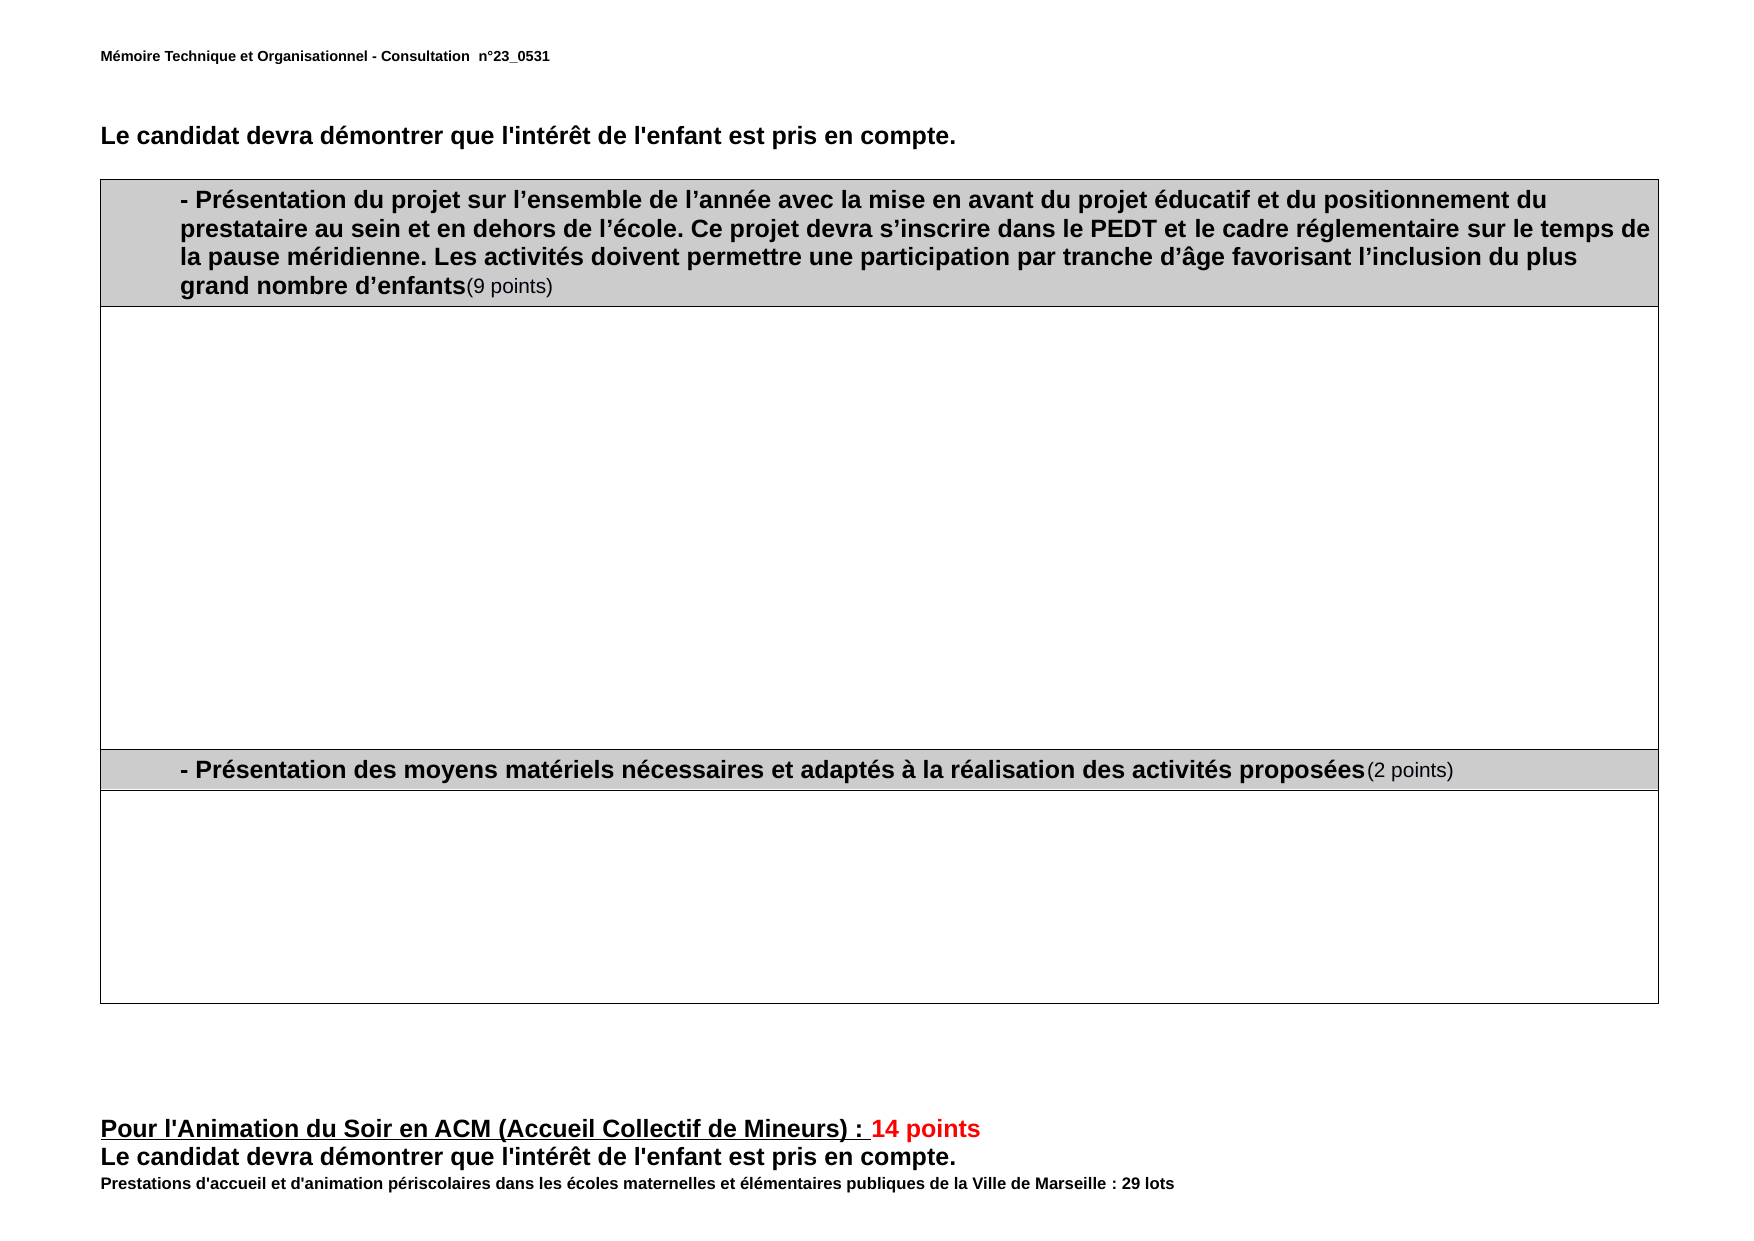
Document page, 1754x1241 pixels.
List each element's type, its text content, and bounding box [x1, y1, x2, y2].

table_header - Présentation du projet sur l’ensemble de l’année avec la mise en avant du projet éducatif et du positionnement du prestataire au sein et en dehors de l’école. Ce projet devra s’inscrire dans le PEDT et le cadre réglementaire sur le temps de la pause méridienne. Les activités doivent permettre une participation par tranche d’âge favorisant l’inclusion du plus grand nombre d’enfants(9 points) [101, 180, 1658, 306]
text Le candidat devra démontrer que l'intérêt de l'enfant est pris en compte. [100, 121, 1653, 150]
text Pour l'Animation du Soir en ACM (Accueil Collectif de Mineurs) : 14 points [100, 1114, 1653, 1142]
table_cell [101, 791, 1658, 1003]
table_cell - Présentation des moyens matériels nécessaires et adaptés à la réalisation des activités proposées(2 points) [101, 750, 1658, 789]
text Le candidat devra démontrer que l'intérêt de l'enfant est pris en compte. [100, 1142, 1653, 1171]
table_cell [101, 307, 1658, 749]
